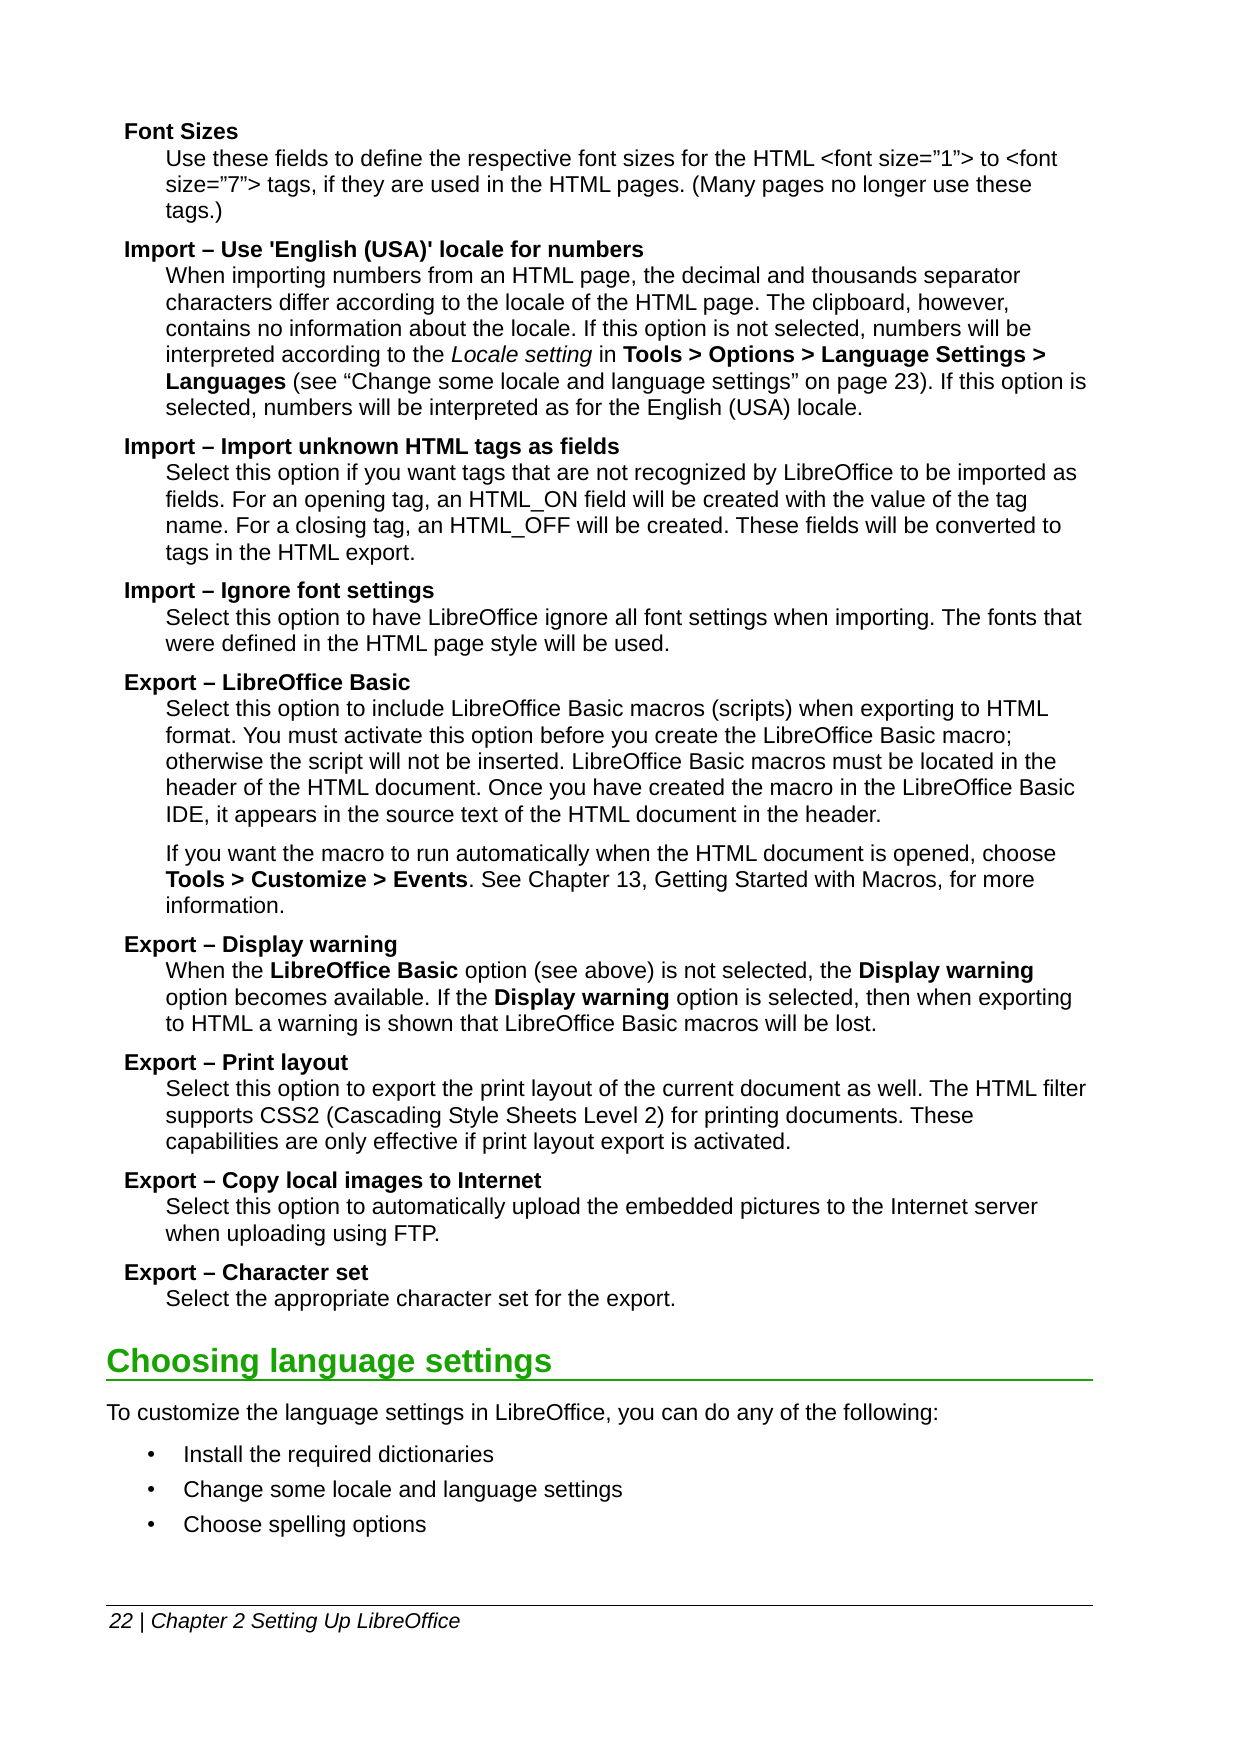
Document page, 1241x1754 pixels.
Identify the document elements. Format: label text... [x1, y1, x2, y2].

text Import – Import unknown HTML tags as fields [124, 433, 1093, 459]
text Use these fields to define the respective font sizes for the HTML <font size=”1”> to <font size=”7”> tags, if they are used in the HTML pages. (Many pages no longer use these tags.) [165, 144, 1093, 223]
text Select this option to export the print layout of the current document as well. The HTML filter supports CSS2 (Cascading Style Sheets Level 2) for printing documents. These capabilities are only effective if print layout export is activated. [165, 1075, 1093, 1154]
text If you want the macro to run automatically when the HTML document is opened, choose Tools > Customize > Events. See Chapter 13, Getting Started with Macros, for more information. [165, 839, 1093, 918]
text Export – Print layout [124, 1049, 1093, 1075]
text Export – LibreOffice Basic [124, 669, 1093, 695]
text Select the appropriate character set for the export. [165, 1285, 1093, 1311]
text Select this option to include LibreOffice Basic macros (scripts) when exporting to HTML format. You must activate this option before you create the LibreOffice Basic macro; otherwise the script will not be inserted. LibreOffice Basic macros must be located in the header of the HTML document. Once you have created the macro in the LibreOffice Basic IDE, it appears in the source text of the HTML document in the header. [165, 695, 1093, 827]
text To customize the language settings in LibreOffice, you can do any of the following: [106, 1399, 1093, 1425]
text When the LibreOffice Basic option (see above) is not selected, the Display warning option becomes available. If the Display warning option is selected, then when exporting to HTML a warning is shown that LibreOffice Basic macros will be lost. [165, 957, 1093, 1036]
text Select this option to automatically upload the embedded pictures to the Internet server when uploading using FTP. [165, 1193, 1093, 1246]
text When importing numbers from an HTML page, the decimal and thousands separator characters differ according to the locale of the HTML page. The clipboard, however, contains no information about the locale. If this option is not selected, numbers will be interpreted according to the Locale setting in Tools > Options > Language Settings > Languages (see “Change some locale and language settings” on page 23). If this option is selected, numbers will be interpreted as for the English (USA) locale. [165, 262, 1093, 421]
text Export – Character set [124, 1258, 1093, 1285]
text Import – Ignore font settings [124, 577, 1093, 604]
text Export – Display warning [124, 931, 1093, 957]
text Select this option if you want tags that are not recognized by LibreOffice to be imported as fields. For an opening tag, an HTML_ON field will be created with the value of the tag name. For a closing tag, an HTML_OFF will be created. These fields will be converted to tags in the HTML export. [165, 459, 1093, 565]
text Select this option to have LibreOffice ignore all font settings when importing. The fonts that were defined in the HTML page style will be used. [165, 604, 1093, 656]
text Font Sizes [124, 118, 1093, 144]
subtitle Choosing language settings [106, 1341, 1093, 1379]
text Export – Copy local images to Internet [124, 1167, 1093, 1193]
list Change some locale and language settings [144, 1473, 1093, 1502]
list Choose spelling options [144, 1508, 1093, 1540]
text Import – Use 'English (USA)' locale for numbers [124, 236, 1093, 262]
list Install the required dictionaries [144, 1438, 1093, 1467]
